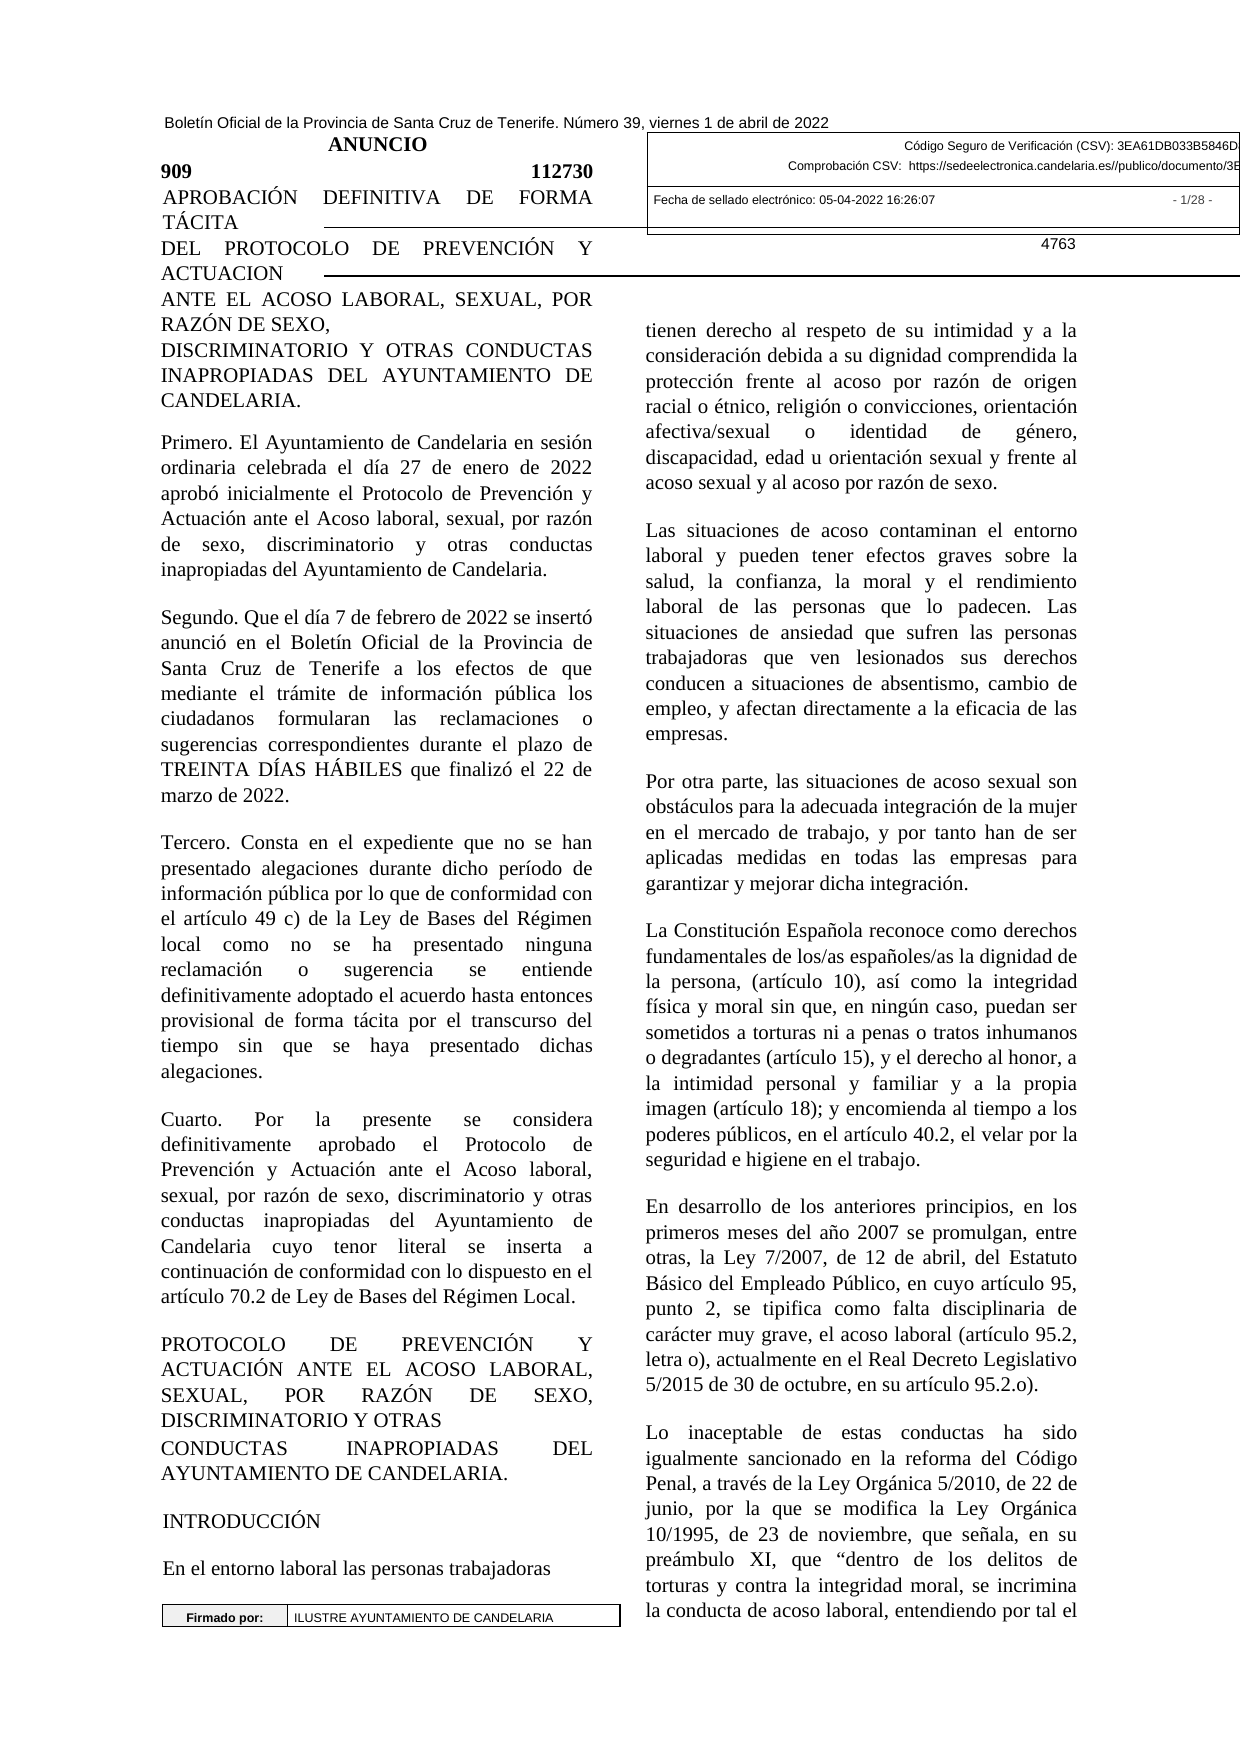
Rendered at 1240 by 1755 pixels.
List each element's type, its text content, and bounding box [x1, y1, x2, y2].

text CONDUCTAS INAPROPIADAS DEL [161, 1436, 593, 1459]
table_cell Fecha de sellado electrónico: 05-04-2022 16:26:07 - 1/28 - Fecha de emisión de esta copia: 24-01-2024 12:50:39 [648, 228, 1239, 233]
text tienen derecho al respeto de su intimidad y a la consideración debida a su dignidad comprendida la protección frente al acoso por razón de origen racial o étnico, religión o convicciones, orientación afectiva/sexual o identidad de género, discapacidad, edad u orientación sexual y frente al acoso sexual y al acoso por razón de sexo. [645, 318, 1078, 494]
text Primero. El Ayuntamiento de Candelaria en sesión ordinaria celebrada el día 27 de enero de 2022 aprobó inicialmente el Protocolo de Prevención y Actuación ante el Acoso laboral, sexual, por razón de sexo, discriminatorio y otras conductas inapropiadas del Ayuntamiento de Candelaria. [161, 430, 593, 581]
table_cell Fecha de sellado electrónico: 05-04-2022 16:26:07 - 1/28 - Fecha de emisión de esta copia: 24-01-2024 12:50:39 [648, 187, 1239, 227]
text 4763 [647, 235, 1076, 253]
text ANUNCIO [162, 132, 593, 156]
text Cuarto. Por la presente se considera definitivamente aprobado el Protocolo de Prevención y Actuación ante el Acoso laboral, sexual, por razón de sexo, discriminatorio y otras conductas inapropiadas del Ayuntamiento de Candelaria cuyo tenor literal se inserta a continuación de conformidad con lo dispuesto en el artículo 70.2 de Ley de Bases del Régimen Local. [161, 1106, 593, 1308]
text Segundo. Que el día 7 de febrero de 2022 se insertó anunció en el Boletín Oficial de la Provincia de Santa Cruz de Tenerife a los efectos de que mediante el trámite de información pública los ciudadanos formularan las reclamaciones o sugerencias correspondientes durante el plazo de TREINTA DÍAS HÁBILES que finalizó el 22 de marzo de 2022. [161, 604, 593, 807]
text PROTOCOLO DE PREVENCIÓN Y ACTUACIÓN ANTE EL ACOSO LABORAL, SEXUAL, POR RAZÓN DE SEXO, DISCRIMINATORIO Y OTRAS [161, 1332, 593, 1432]
text INTRODUCCIÓN [162, 1509, 593, 1533]
text En desarrollo de los anteriores principios, en los primeros meses del año 2007 se promulgan, entre otras, la Ley 7/2007, de 12 de abril, del Estatuto Básico del Empleado Público, en cuyo artículo 95, punto 2, se tipifica como falta disciplinaria de carácter muy grave, el acoso laboral (artículo 95.2, letra o), actualmente en el Real Decreto Legislativo 5/2015 de 30 de octubre, en su artículo 95.2.o). [645, 1194, 1078, 1396]
text DEL PROTOCOLO DE PREVENCIÓN Y ACTUACION ANTE EL ACOSO LABORAL, SEXUAL, POR RAZÓN DE SEXO, [161, 236, 593, 336]
text APROBACIÓN DEFINITIVA DE FORMA TÁCITA [162, 185, 593, 234]
text Las situaciones de acoso contaminan el entorno laboral y pueden tener efectos graves sobre la salud, la confianza, la moral y el rendimiento laboral de las personas que lo padecen. Las situaciones de ansiedad que sufren las personas trabajadoras que ven lesionados sus derechos conducen a situaciones de absentismo, cambio de empleo, y afectan directamente a la eficacia de las empresas. [645, 518, 1078, 745]
text 909 112730 [161, 159, 593, 183]
text Tercero. Consta en el expediente que no se han presentado alegaciones durante dicho período de información pública por lo que de conformidad con el artículo 49 c) de la Ley de Bases del Régimen local como no se ha presentado ninguna reclamación o sugerencia se entiende definitivamente adoptado el acuerdo hasta entonces provisional de forma tácita por el transcurso del tiempo sin que se haya presentado dichas alegaciones. [161, 830, 593, 1083]
text Lo inaceptable de estas conductas ha sido igualmente sancionado en la reforma del Código Penal, a través de la Ley Orgánica 5/2010, de 22 de junio, por la que se modifica la Ley Orgánica 10/1995, de 23 de noviembre, que señala, en su preámbulo XI, que “dentro de los delitos de torturas y contra la integridad moral, se incrimina la conducta de acoso laboral, entendiendo por tal el [645, 1420, 1078, 1622]
text DISCRIMINATORIO Y OTRAS CONDUCTAS INAPROPIADAS DEL AYUNTAMIENTO DE CANDELARIA. [161, 338, 593, 412]
table_cell Código Seguro de Verificación (CSV): 3EA61DB033B5846D84A44AD38FAE430E Comprobación CSV: https://sedeelectronica.candelaria.es//publico/documento/3EA61DB033B5846D84A44AD38FAE430E . [648, 133, 1239, 186]
table_header ILUSTRE AYUNTAMIENTO DE CANDELARIA [288, 1605, 619, 1626]
text Por otra parte, las situaciones de acoso sexual son obstáculos para la adecuada integración de la mujer en el mercado de trabajo, y por tanto han de ser aplicadas medidas en todas las empresas para garantizar y mejorar dicha integración. [645, 769, 1078, 894]
text En el entorno laboral las personas trabajadoras [162, 1556, 593, 1580]
text La Constitución Española reconoce como derechos fundamentales de los/as españoles/as la dignidad de la persona, (artículo 10), así como la integridad física y moral sin que, en ningún caso, puedan ser sometidos a torturas ni a penas o tratos inhumanos o degradantes (artículo 15), y el derecho al honor, a la intimidad personal y familiar y a la propia imagen (artículo 18); y encomienda al tiempo a los poderes públicos, en el artículo 40.2, el velar por la seguridad e higiene en el trabajo. [645, 918, 1078, 1171]
text AYUNTAMIENTO DE CANDELARIA. [161, 1461, 593, 1485]
table_header Firmado por: [163, 1605, 287, 1626]
